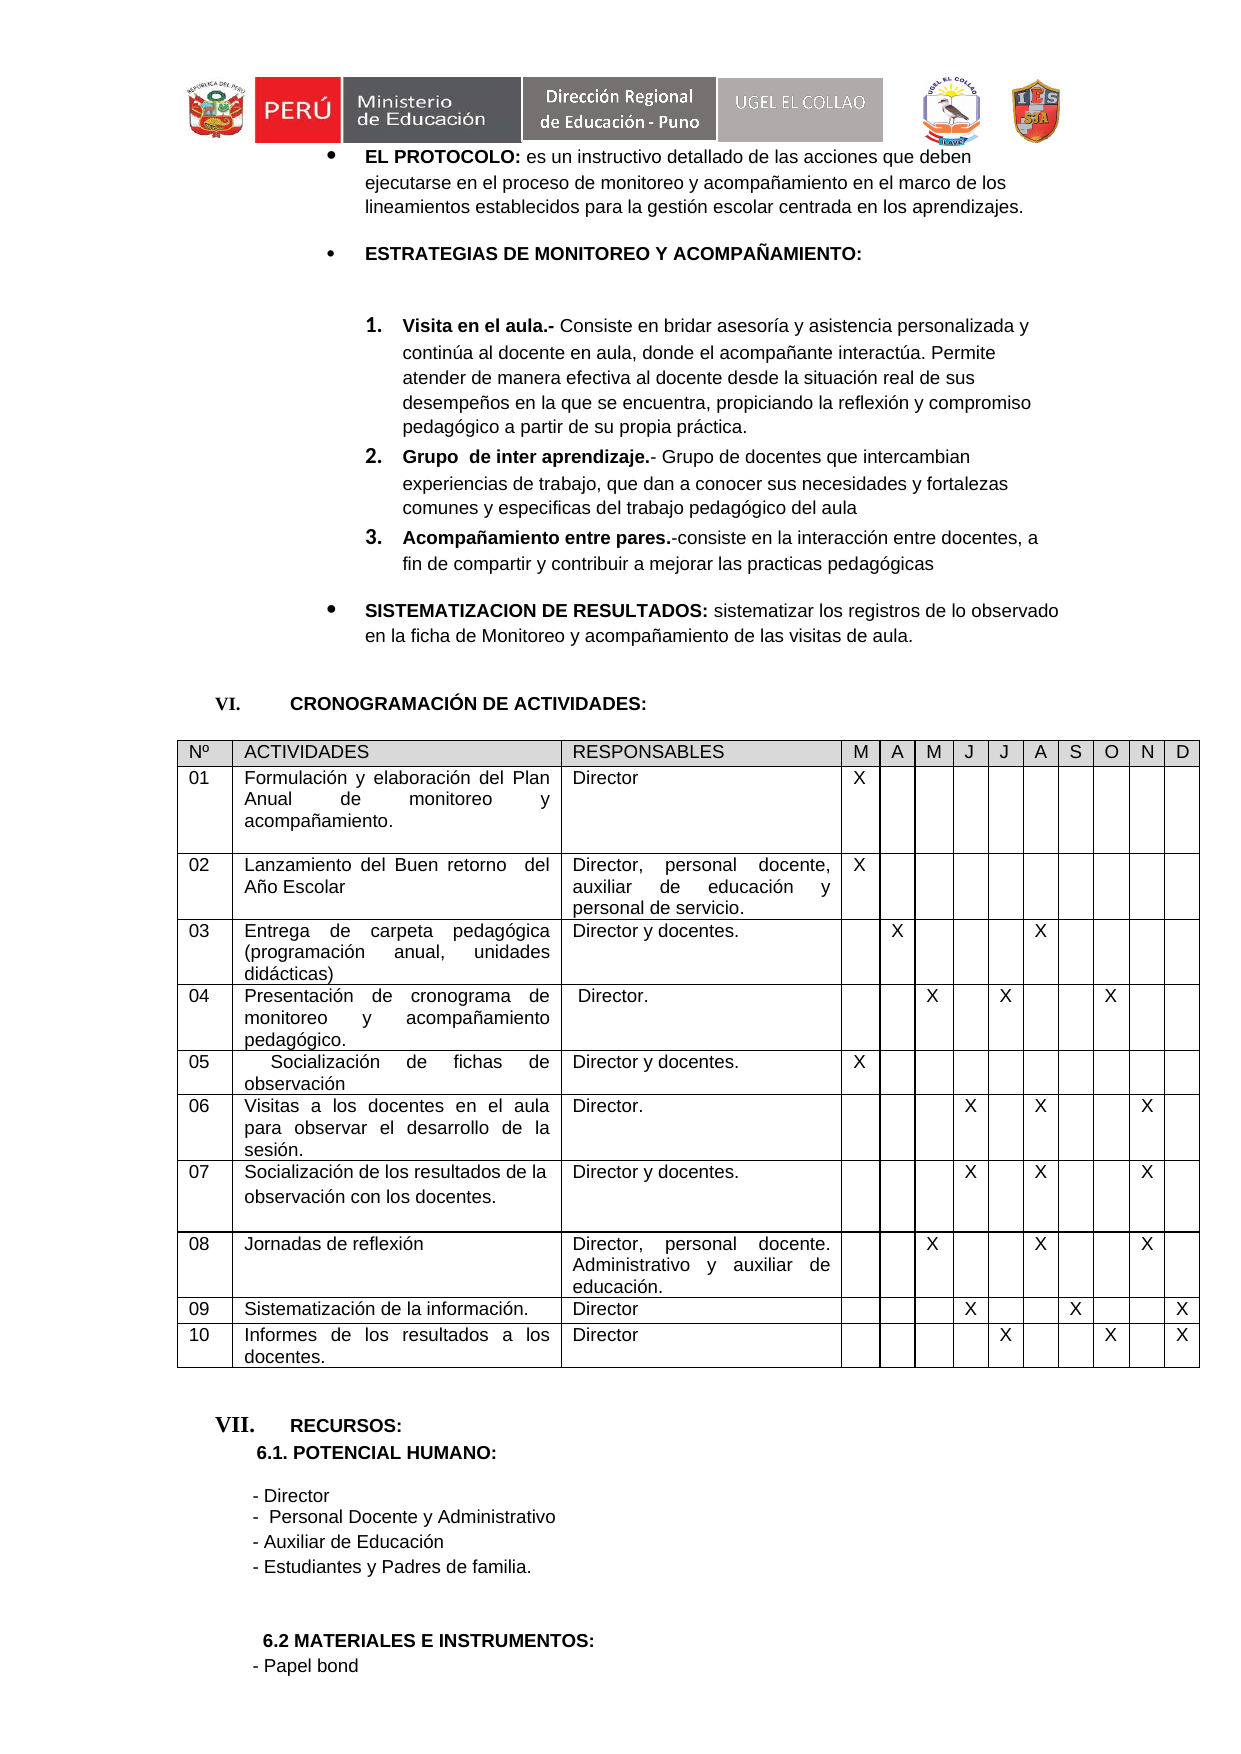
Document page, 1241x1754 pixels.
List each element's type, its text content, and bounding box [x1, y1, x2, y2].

list ESTRATEGIAS DE MONITOREO Y ACOMPAÑAMIENTO: [327, 243, 1063, 264]
table_header S [1059, 741, 1093, 766]
table_cell [881, 1051, 914, 1094]
table_cell [989, 1298, 1023, 1323]
table_cell [1130, 767, 1164, 853]
table_cell X [842, 767, 879, 853]
table_cell Director [562, 767, 841, 853]
table_cell X [1024, 920, 1058, 984]
table_cell 03 [178, 920, 232, 984]
table_cell Presentación de cronograma de monitoreo y acompañamiento pedagógico. [233, 985, 561, 1050]
table_cell [1024, 767, 1058, 853]
table_cell [989, 1095, 1023, 1160]
table_header J [954, 741, 988, 766]
table_cell X [1130, 1161, 1164, 1231]
table_cell [1059, 1051, 1093, 1094]
table_header A [881, 741, 914, 766]
table_cell [881, 1298, 914, 1323]
table_cell [1059, 920, 1093, 984]
table_cell X [989, 985, 1023, 1050]
table_cell [989, 1161, 1023, 1231]
table_cell [1024, 985, 1058, 1050]
table_cell Director, personal docente. Administrativo y auxiliar de educación. [562, 1233, 841, 1297]
table_cell X [954, 1161, 988, 1231]
table_cell X [842, 1051, 879, 1094]
table_cell [842, 1095, 879, 1160]
table_cell [989, 767, 1023, 853]
table_cell [1024, 1324, 1058, 1367]
table_cell [954, 1324, 988, 1367]
table_cell [989, 1051, 1023, 1094]
table_cell [916, 767, 953, 853]
table_cell [954, 985, 988, 1050]
table_header J [989, 741, 1023, 766]
table_cell [842, 920, 879, 984]
table_header A [1024, 741, 1058, 766]
table_cell [1165, 985, 1199, 1050]
list CRONOGRAMACIÓN DE ACTIVIDADES: [215, 693, 1063, 715]
list EL PROTOCOLO: es un instructivo detallado de las acciones que deben ejecutarse en el proceso de monitoreo y acompañamiento en el marco de los lineamientos establecidos para la gestión escolar centrada en los aprendizajes. [327, 146, 1063, 218]
list - Estudiantes y Padres de familia. [252, 1556, 1063, 1577]
table_cell Informes de los resultados a los docentes. [233, 1324, 561, 1367]
table_cell X [1130, 1233, 1164, 1297]
table_cell X [1024, 1233, 1058, 1297]
table_cell [1059, 1161, 1093, 1231]
table_header RESPONSABLES [562, 741, 841, 766]
table_cell X [881, 920, 914, 984]
table_cell [881, 1161, 914, 1231]
table_cell X [1024, 1161, 1058, 1231]
table_cell X [916, 985, 953, 1050]
table_cell Entrega de carpeta pedagógica (programación anual, unidades didácticas))) [233, 920, 561, 984]
table_cell X [1094, 1324, 1129, 1367]
table_cell [1130, 854, 1164, 918]
table_cell [1094, 1095, 1129, 1160]
table_cell [916, 1324, 953, 1367]
table_cell X [1130, 1095, 1164, 1160]
table_cell [1059, 854, 1093, 918]
table_cell [1024, 1298, 1058, 1323]
table_cell [1165, 1161, 1199, 1231]
table_cell Director y docentes. [562, 1161, 841, 1231]
table_cell [1094, 1161, 1129, 1231]
table_header N [1130, 741, 1164, 766]
table_cell 09 [178, 1298, 232, 1323]
table_cell X [954, 1298, 988, 1323]
table_cell Visitas a los docentes en el aula para observar el desarrollo de la sesión. [233, 1095, 561, 1160]
table_cell [842, 1298, 879, 1323]
table_cell [881, 767, 914, 853]
table_cell [954, 854, 988, 918]
table_cell [954, 1233, 988, 1297]
table_cell Director. [562, 985, 841, 1050]
table_cell X [1165, 1298, 1199, 1323]
table_cell [916, 1095, 953, 1160]
table_cell [954, 1051, 988, 1094]
table_cell 06 [178, 1095, 232, 1160]
table_cell [1024, 854, 1058, 918]
table_cell [916, 854, 953, 918]
table_cell [1094, 1233, 1129, 1297]
table_cell [1165, 854, 1199, 918]
text 6.1. POTENCIAL HUMANO: [215, 1442, 1063, 1463]
table_header ACTIVIDADES [233, 741, 561, 766]
table_cell [1130, 985, 1164, 1050]
table_cell [842, 985, 879, 1050]
table_cell Director [562, 1324, 841, 1367]
table_cell [881, 854, 914, 918]
table_cell [989, 1233, 1023, 1297]
table_cell [989, 854, 1023, 918]
table_header Nº [178, 741, 232, 766]
list - Personal Docente y Administrativo [252, 1506, 1063, 1528]
table_cell [1130, 1324, 1164, 1367]
table_cell Director. [562, 1095, 841, 1160]
table_cell [1130, 1298, 1164, 1323]
table_cell 02 [178, 854, 232, 918]
table_cell [842, 1324, 879, 1367]
table_cell Jornadas de reflexión [233, 1233, 561, 1297]
table_cell [1059, 1095, 1093, 1160]
table_cell X [1059, 1298, 1093, 1323]
table_cell Director y docentes. [562, 920, 841, 984]
table_cell [1165, 920, 1199, 984]
table_cell X [842, 854, 879, 918]
table_cell [916, 1298, 953, 1323]
table_cell X [989, 1324, 1023, 1367]
table_cell Sistematización de la información. [233, 1298, 561, 1323]
table_cell X [1165, 1324, 1199, 1367]
table_cell 07 [178, 1161, 232, 1231]
table_cell Director [562, 1298, 841, 1323]
table_cell [1130, 1051, 1164, 1094]
table_cell [1165, 1095, 1199, 1160]
table_cell [881, 1233, 914, 1297]
list - Auxiliar de Educación [252, 1531, 1063, 1553]
table_header D [1165, 741, 1199, 766]
table_cell Lanzamiento del Buen retorno del Año Escolar [233, 854, 561, 918]
table_cell 10 [178, 1324, 232, 1367]
list RECURSOS: [215, 1411, 1063, 1438]
table_cell [842, 1233, 879, 1297]
table_cell [881, 985, 914, 1050]
table_header O [1094, 741, 1129, 766]
table_cell [1059, 1233, 1093, 1297]
list SISTEMATIZACION DE RESULTADOS: sistematizar los registros de lo observado en la ficha de Monitoreo y acompañamiento de las visitas de aula. [327, 599, 1063, 647]
table_cell X [954, 1095, 988, 1160]
table_cell [916, 1051, 953, 1094]
table_cell [1094, 1298, 1129, 1323]
table_cell [1094, 767, 1129, 853]
list 6.2 MATERIALES E INSTRUMENTOS: [252, 1630, 1063, 1652]
table_cell [954, 767, 988, 853]
table_cell X [1094, 985, 1129, 1050]
table_cell [916, 920, 953, 984]
list Grupo de inter aprendizaje.- Grupo de docentes que intercambian experiencias de trabajo, que dan a conocer sus necesidades y fortalezas comunes y especificas del trabajo pedagógico del aula [365, 441, 1063, 519]
table_cell [1165, 767, 1199, 853]
table_cell [1024, 1051, 1058, 1094]
table_cell Formulación y elaboración del Plan Anual de monitoreo y acompañamiento. [233, 767, 561, 853]
table_cell X [916, 1233, 953, 1297]
table_cell [1165, 1233, 1199, 1297]
text - Director [252, 1485, 1063, 1506]
table_cell [1059, 1324, 1093, 1367]
table_cell [881, 1095, 914, 1160]
list Acompañamiento entre pares.-consiste en la interacción entre docentes, a fin de compartir y contribuir a mejorar las practicas pedagógicas [365, 522, 1063, 575]
table_cell [842, 1161, 879, 1231]
table_cell 04 [178, 985, 232, 1050]
table_cell [1059, 985, 1093, 1050]
table_cell [1094, 920, 1129, 984]
table_cell [916, 1161, 953, 1231]
table_cell Director y docentes. [562, 1051, 841, 1094]
table_cell [1094, 1051, 1129, 1094]
table_cell Socialización de fichas de observación [233, 1051, 561, 1094]
table_cell Director, personal docente, auxiliar de educación y personal de servicio. [562, 854, 841, 918]
table_cell X [1024, 1095, 1058, 1160]
table_cell 05 [178, 1051, 232, 1094]
list Visita en el aula.- Consiste en bridar asesoría y asistencia personalizada y continúa al docente en aula, donde el acompañante interactúa. Permite atender de manera efectiva al docente desde la situación real de sus desempeños en la que se encuentra, propiciando la reflexión y compromiso pedagógico a partir de su propia práctica. [365, 311, 1063, 438]
table_cell [1094, 854, 1129, 918]
table_cell 01 [178, 767, 232, 853]
table_cell [1130, 920, 1164, 984]
list - Papel bond [252, 1655, 1063, 1677]
table_header M [916, 741, 953, 766]
table_cell [881, 1324, 914, 1367]
table_cell [1165, 1051, 1199, 1094]
table_cell [954, 920, 988, 984]
table_cell Socialización de los resultados de la observación con los docentes. [233, 1161, 561, 1231]
table_cell [989, 920, 1023, 984]
table_cell 08 [178, 1233, 232, 1297]
table_header M [842, 741, 879, 766]
table_cell [1059, 767, 1093, 853]
